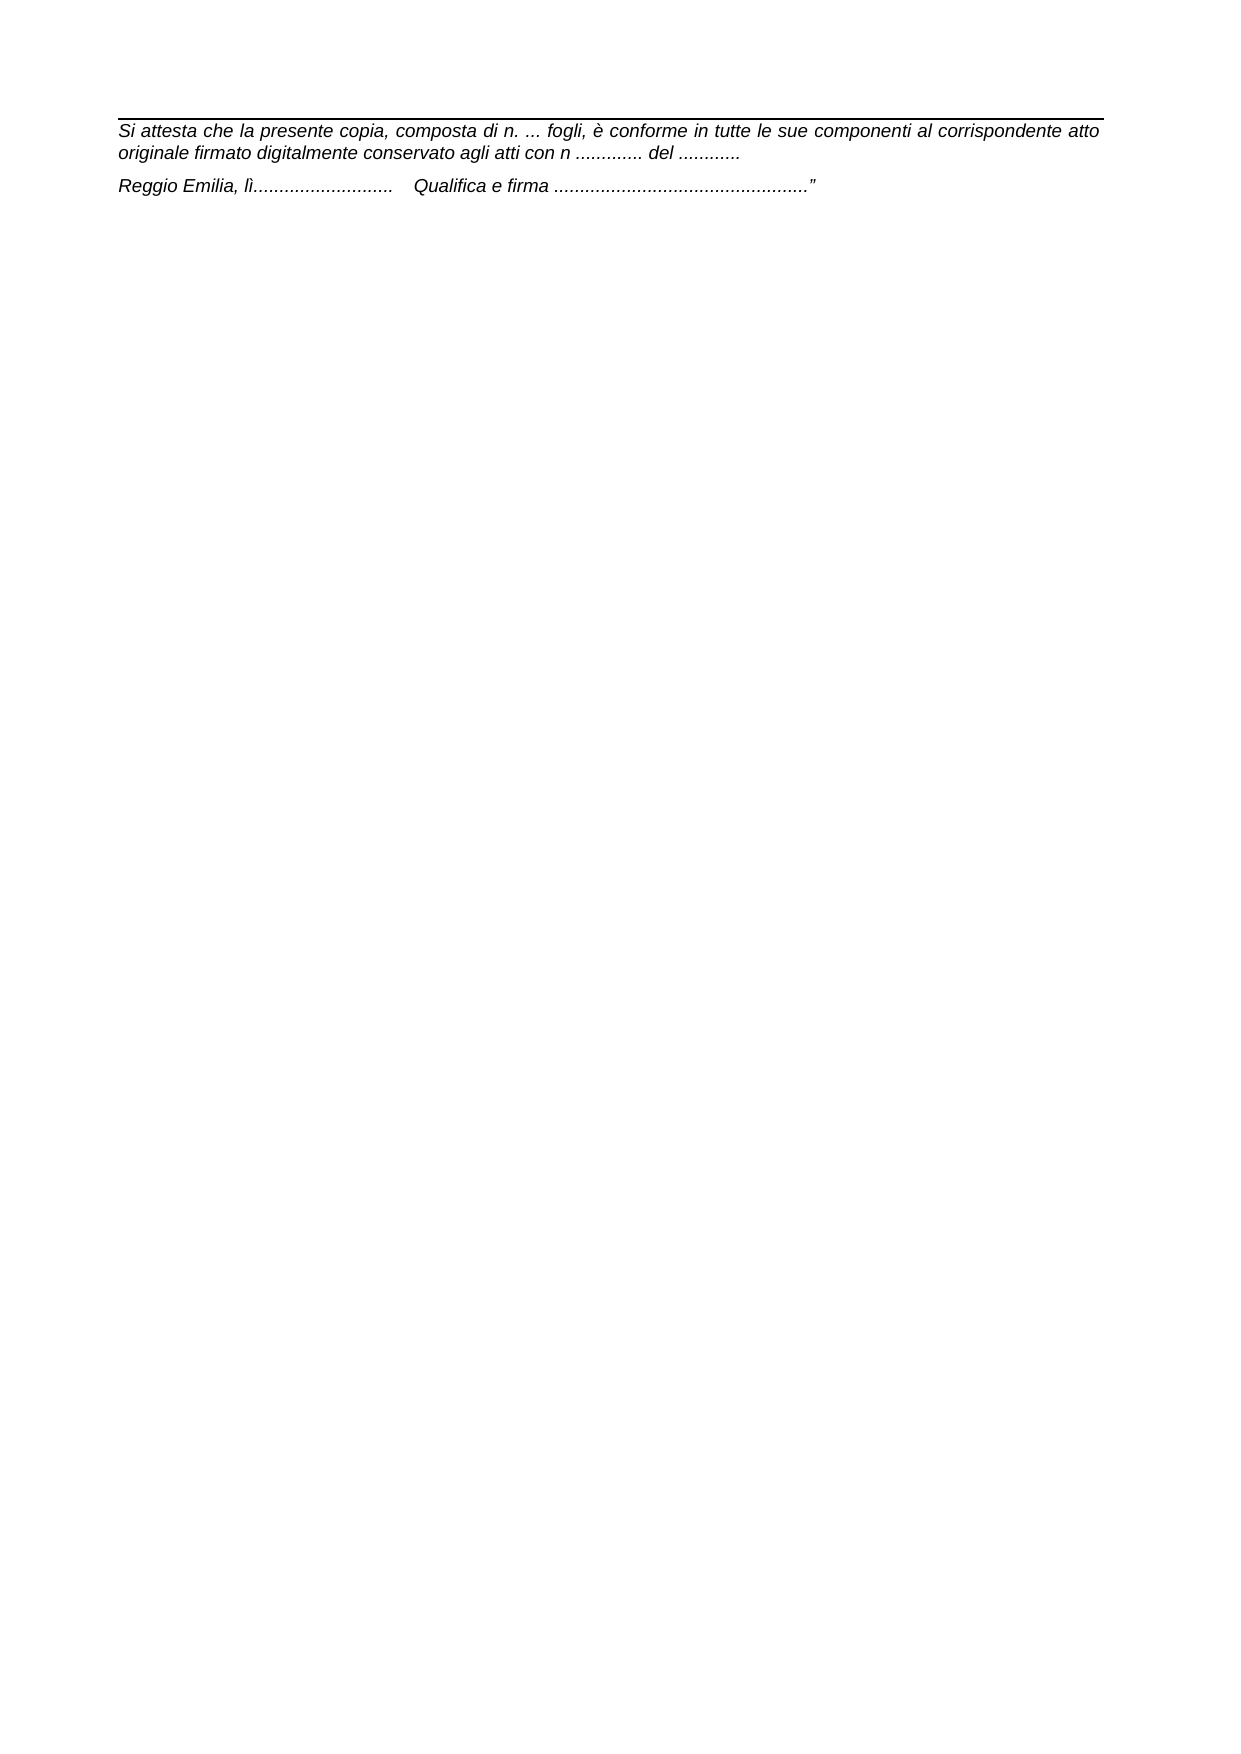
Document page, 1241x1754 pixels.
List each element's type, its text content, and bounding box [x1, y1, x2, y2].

text Si attesta che la presente copia, composta di n. ... fogli, è conforme in tutte le sue componenti al corrispondente atto originale firmato digitalmente conservato agli atti con n ............. del ............ [118, 120, 1104, 163]
text Reggio Emilia, lì........................... Qualifica e firma .................................................” [118, 173, 1104, 197]
